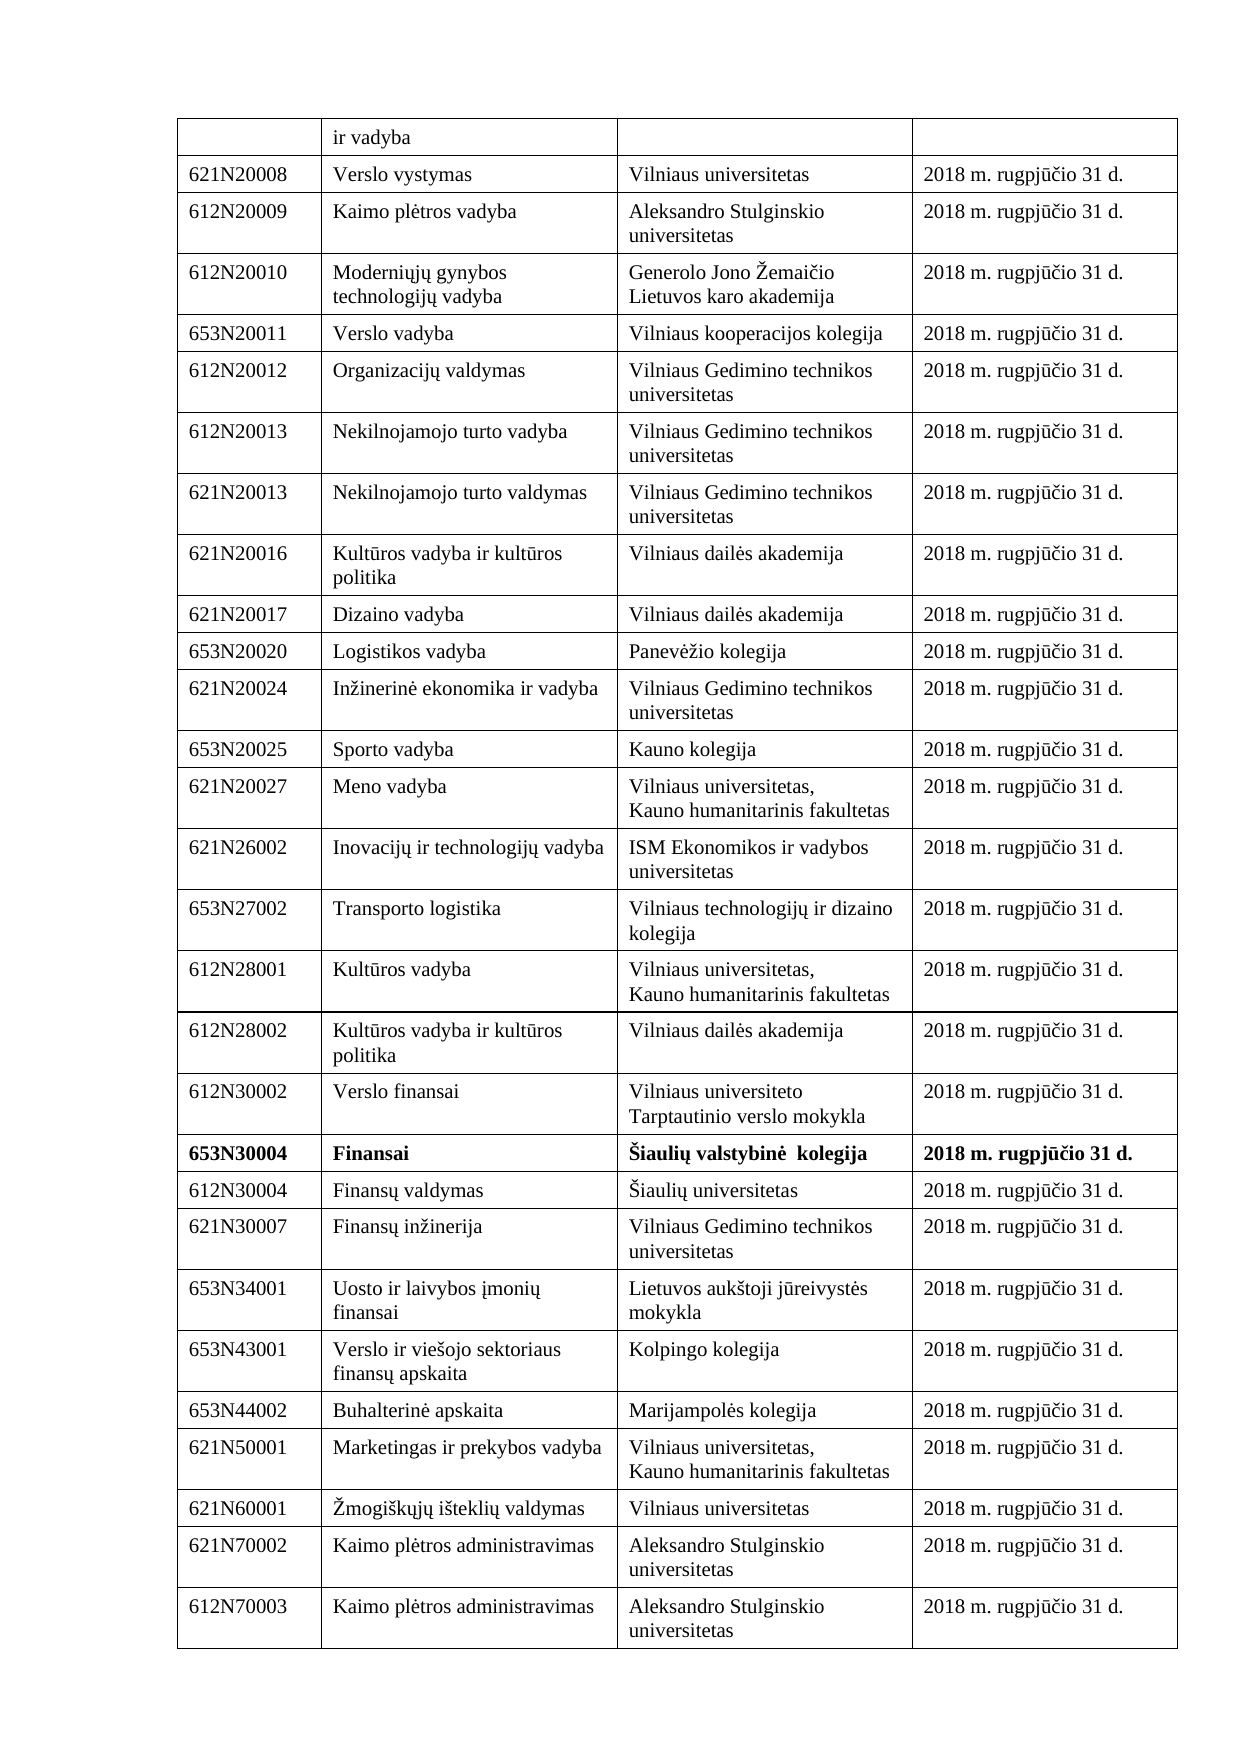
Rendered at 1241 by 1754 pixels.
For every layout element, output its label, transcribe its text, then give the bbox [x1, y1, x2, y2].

table_cell Nekilnojamojo turto vadyba [322, 413, 617, 473]
table_cell 653N34001 [178, 1270, 321, 1329]
table_cell Panevėžio kolegija [618, 633, 912, 669]
table_cell 2018 m. rugpjūčio 31 d. [913, 1429, 1177, 1489]
table_cell Verslo vystymas [322, 156, 617, 192]
table_cell Kauno kolegija [618, 731, 912, 767]
table_cell 2018 m. rugpjūčio 31 d. [913, 156, 1177, 192]
table_cell 621N20017 [178, 596, 321, 632]
table_cell 653N20011 [178, 315, 321, 351]
table_cell 621N20016 [178, 535, 321, 595]
table_cell 653N43001 [178, 1331, 321, 1391]
table_cell 2018 m. rugpjūčio 31 d. [913, 1270, 1177, 1329]
table_cell 2018 m. rugpjūčio 31 d. [913, 1392, 1177, 1428]
table_cell 621N20027 [178, 768, 321, 828]
table_cell Organizacijų valdymas [322, 352, 617, 412]
table_cell 2018 m. rugpjūčio 31 d. [913, 1588, 1177, 1648]
table_cell Kultūros vadyba ir kultūros politika [322, 1013, 617, 1072]
table_cell 2018 m. rugpjūčio 31 d. [913, 535, 1177, 595]
table_cell 621N26002 [178, 829, 321, 889]
table_cell Vilniaus universitetas, Kauno humanitarinis fakultetas [618, 1429, 912, 1489]
table_cell Nekilnojamojo turto valdymas [322, 474, 617, 534]
table_cell 653N30004 [178, 1135, 321, 1171]
table_cell 2018 m. rugpjūčio 31 d. [913, 1490, 1177, 1526]
table_cell 621N70002 [178, 1527, 321, 1587]
table_cell 2018 m. rugpjūčio 31 d. [913, 352, 1177, 412]
table_cell 612N28001 [178, 951, 321, 1011]
table_cell Vilniaus dailės akademija [618, 1013, 912, 1072]
table_cell 612N20013 [178, 413, 321, 473]
table_cell Aleksandro Stulginskio universitetas [618, 193, 912, 253]
table_cell Inžinerinė ekonomika ir vadyba [322, 670, 617, 730]
table_cell Vilniaus Gedimino technikos universitetas [618, 1209, 912, 1268]
table_cell Inovacijų ir technologijų vadyba [322, 829, 617, 889]
table_cell Sporto vadyba [322, 731, 617, 767]
table_cell 2018 m. rugpjūčio 31 d. [913, 254, 1177, 314]
table_cell 621N60001 [178, 1490, 321, 1526]
table_cell 2018 m. rugpjūčio 31 d. [913, 1331, 1177, 1391]
table_cell Vilniaus dailės akademija [618, 596, 912, 632]
table_cell Verslo ir viešojo sektoriaus finansų apskaita [322, 1331, 617, 1391]
table_cell Kultūros vadyba ir kultūros politika [322, 535, 617, 595]
table_cell Vilniaus Gedimino technikos universitetas [618, 474, 912, 534]
table_cell Šiaulių valstybinė kolegija [618, 1135, 912, 1171]
table_cell Vilniaus kooperacijos kolegija [618, 315, 912, 351]
table_cell Šiaulių universitetas [618, 1172, 912, 1207]
table_cell 621N30007 [178, 1209, 321, 1268]
table_cell Vilniaus universitetas [618, 156, 912, 192]
table_cell 2018 m. rugpjūčio 31 d. [913, 413, 1177, 473]
table_cell Verslo finansai [322, 1074, 617, 1133]
table_cell [913, 119, 1177, 155]
table_cell Dizaino vadyba [322, 596, 617, 632]
table_cell Marketingas ir prekybos vadyba [322, 1429, 617, 1489]
table_cell 612N30002 [178, 1074, 321, 1133]
table_cell 2018 m. rugpjūčio 31 d. [913, 315, 1177, 351]
table_cell Vilniaus Gedimino technikos universitetas [618, 413, 912, 473]
table_cell 621N20024 [178, 670, 321, 730]
table_cell 612N20009 [178, 193, 321, 253]
table_cell Moderniųjų gynybos technologijų vadyba [322, 254, 617, 314]
table_cell Vilniaus Gedimino technikos universitetas [618, 670, 912, 730]
table_cell Kaimo plėtros administravimas [322, 1527, 617, 1587]
table_cell 2018 m. rugpjūčio 31 d. [913, 670, 1177, 730]
table_cell Finansų inžinerija [322, 1209, 617, 1268]
table_cell Lietuvos aukštoji jūreivystės mokykla [618, 1270, 912, 1329]
table_cell 612N28002 [178, 1013, 321, 1072]
table_cell Meno vadyba [322, 768, 617, 828]
table_cell 2018 m. rugpjūčio 31 d. [913, 1209, 1177, 1268]
table_cell 621N50001 [178, 1429, 321, 1489]
table_cell Kaimo plėtros administravimas [322, 1588, 617, 1648]
table_cell Vilniaus universitetas [618, 1490, 912, 1526]
table_cell 2018 m. rugpjūčio 31 d. [913, 768, 1177, 828]
table_cell 2018 m. rugpjūčio 31 d. [913, 951, 1177, 1011]
table_cell 612N30004 [178, 1172, 321, 1207]
table_cell Kultūros vadyba [322, 951, 617, 1011]
table_cell 2018 m. rugpjūčio 31 d. [913, 193, 1177, 253]
table_cell 2018 m. rugpjūčio 31 d. [913, 890, 1177, 950]
table_cell Verslo vadyba [322, 315, 617, 351]
table_cell 612N70003 [178, 1588, 321, 1648]
table_cell Uosto ir laivybos įmonių finansai [322, 1270, 617, 1329]
table_cell Vilniaus universitetas, Kauno humanitarinis fakultetas [618, 768, 912, 828]
table_cell Aleksandro Stulginskio universitetas [618, 1527, 912, 1587]
table_cell Generolo Jono Žemaičio Lietuvos karo akademija [618, 254, 912, 314]
table_cell 653N44002 [178, 1392, 321, 1428]
table_cell 621N20013 [178, 474, 321, 534]
table_cell 2018 m. rugpjūčio 31 d. [913, 596, 1177, 632]
table_cell Kolpingo kolegija [618, 1331, 912, 1391]
table_cell Transporto logistika [322, 890, 617, 950]
table_cell 2018 m. rugpjūčio 31 d. [913, 1527, 1177, 1587]
table_cell [618, 119, 912, 155]
table_cell 653N20020 [178, 633, 321, 669]
table_cell 2018 m. rugpjūčio 31 d. [913, 633, 1177, 669]
table_cell Buhalterinė apskaita [322, 1392, 617, 1428]
table_cell Aleksandro Stulginskio universitetas [618, 1588, 912, 1648]
table_cell 2018 m. rugpjūčio 31 d. [913, 829, 1177, 889]
table_cell 612N20010 [178, 254, 321, 314]
table_cell Vilniaus dailės akademija [618, 535, 912, 595]
table_cell 653N27002 [178, 890, 321, 950]
table_cell 612N20012 [178, 352, 321, 412]
table_cell Finansų valdymas [322, 1172, 617, 1207]
table_cell 2018 m. rugpjūčio 31 d. [913, 1074, 1177, 1133]
table_cell 2018 m. rugpjūčio 31 d. [913, 1172, 1177, 1207]
table_cell [178, 119, 321, 155]
table_cell Vilniaus technologijų ir dizaino kolegija [618, 890, 912, 950]
table_cell Logistikos vadyba [322, 633, 617, 669]
table_cell Vilniaus universiteto Tarptautinio verslo mokykla [618, 1074, 912, 1133]
table_cell Vilniaus Gedimino technikos universitetas [618, 352, 912, 412]
table_cell 2018 m. rugpjūčio 31 d. [913, 1135, 1177, 1171]
table_cell ir vadyba [322, 119, 617, 155]
table_cell 2018 m. rugpjūčio 31 d. [913, 731, 1177, 767]
table_cell 653N20025 [178, 731, 321, 767]
table_cell 621N20008 [178, 156, 321, 192]
table_cell ISM Ekonomikos ir vadybos universitetas [618, 829, 912, 889]
table_cell 2018 m. rugpjūčio 31 d. [913, 474, 1177, 534]
table_cell Marijampolės kolegija [618, 1392, 912, 1428]
table_cell Finansai [322, 1135, 617, 1171]
table_cell 2018 m. rugpjūčio 31 d. [913, 1013, 1177, 1072]
table_cell Žmogiškųjų išteklių valdymas [322, 1490, 617, 1526]
table_cell Vilniaus universitetas, Kauno humanitarinis fakultetas [618, 951, 912, 1011]
table_cell Kaimo plėtros vadyba [322, 193, 617, 253]
